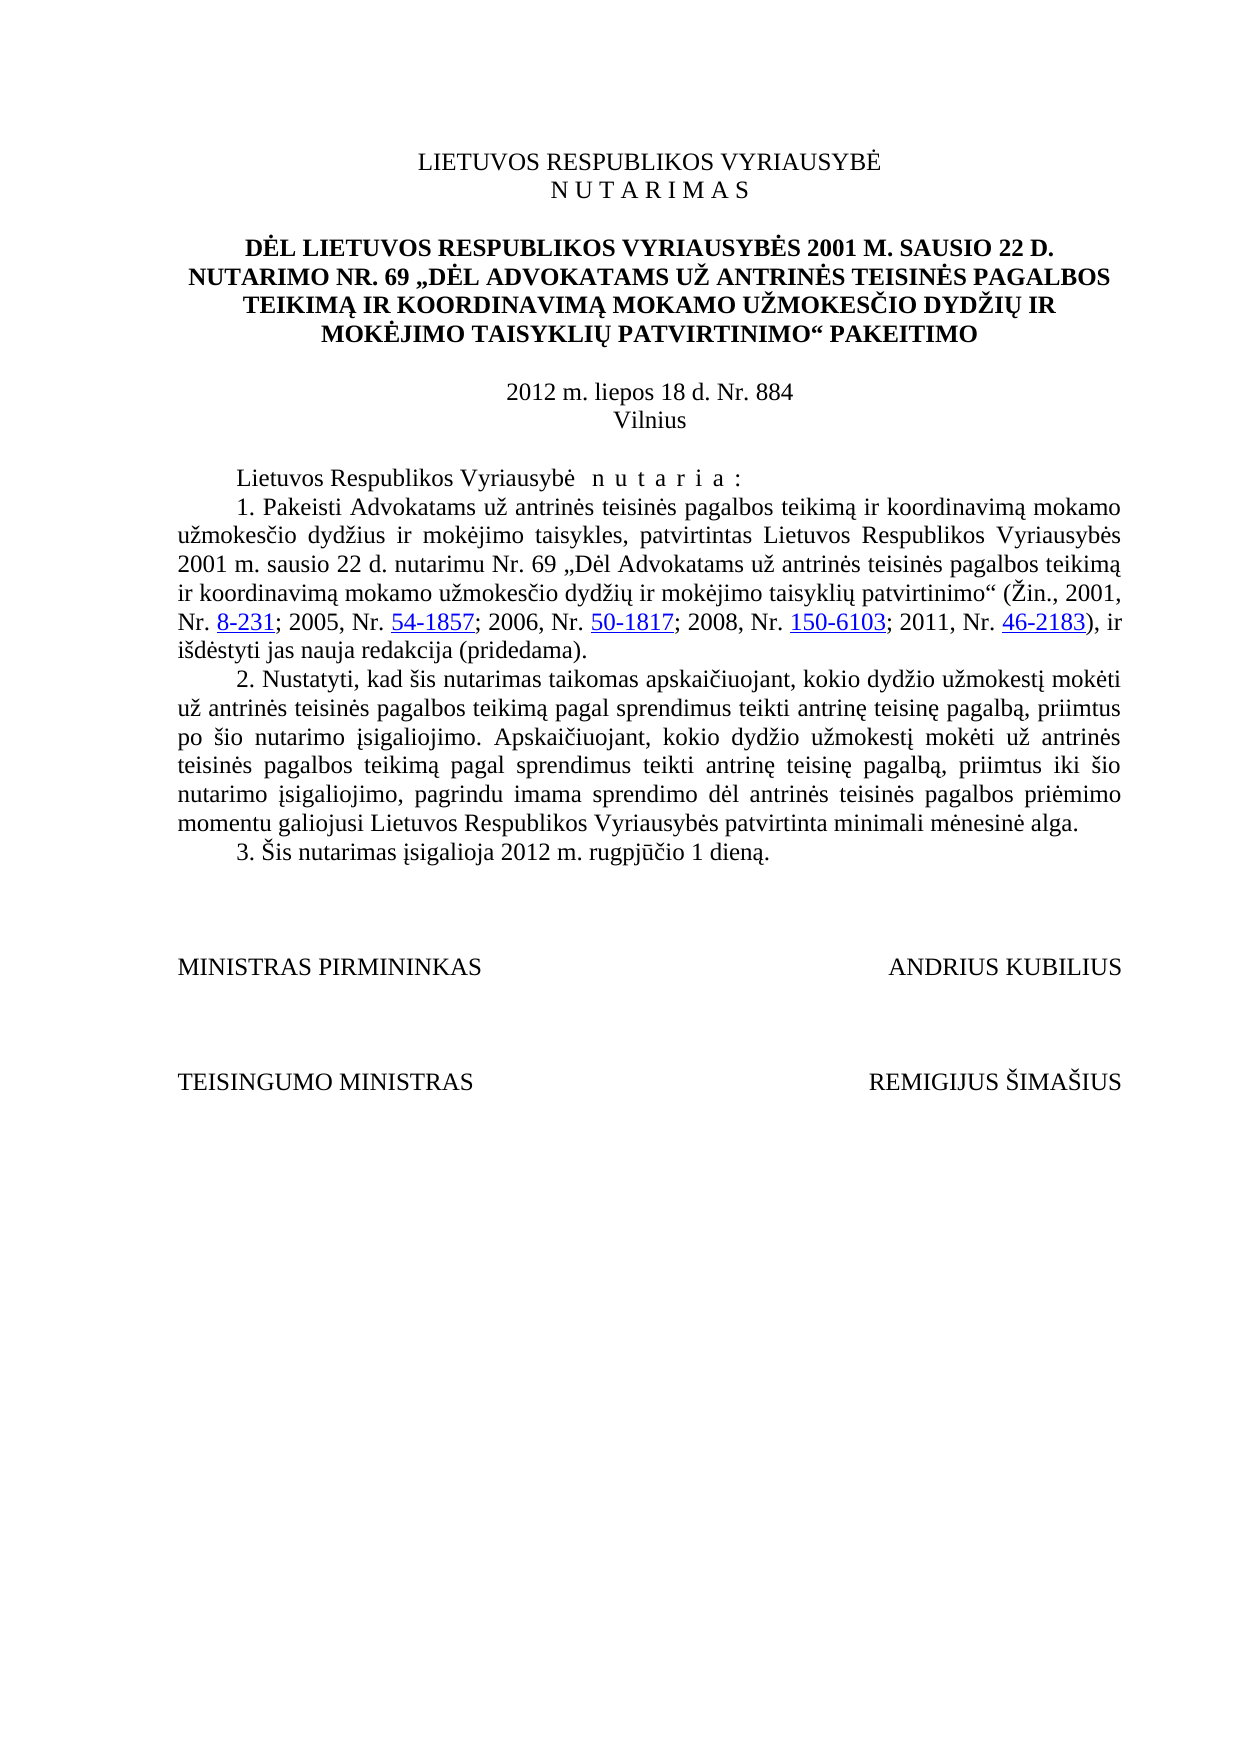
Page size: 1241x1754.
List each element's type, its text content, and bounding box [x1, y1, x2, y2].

text Lietuvos Respublikos Vyriausybė [177, 147, 1122, 176]
text TEISINGUMO MINISTRAS REMIGIJUS ŠIMAŠIUS [177, 1067, 1122, 1096]
text NUTARIMAS [177, 176, 1122, 204]
text 2. Nustatyti, kad šis nutarimas taikomas apskaičiuojant, kokio dydžio užmokestį mokėti už antrinės teisinės pagalbos teikimą pagal sprendimus teikti antrinę teisinę pagalbą, priimtus po šio nutarimo įsigaliojimo. Apskaičiuojant, kokio dydžio užmokestį mokėti už antrinės teisinės pagalbos teikimą pagal sprendimus teikti antrinę teisinę pagalbą, priimtus iki šio nutarimo įsigaliojimo, pagrindu imama sprendimo dėl antrinės teisinės pagalbos priėmimo momentu galiojusi Lietuvos Respublikos Vyriausybės patvirtinta minimali mėnesinė alga. [177, 664, 1122, 837]
text Vilnius [177, 406, 1122, 434]
text MINISTRAS PIRMININKAS ANDRIUS KUBILIUS [177, 952, 1122, 981]
text Lietuvos Respublikos Vyriausybė nutaria: [177, 463, 1122, 492]
text Dėl LIETUVOS RESPUBLIKOS VYRIAUSYBĖS 2001 M. SAUSIO 22 D. NUTARIMO NR. 69 „DĖL ADVOKATAMS UŽ ANTRINĖS TEISINĖS PAGALBOS TEIKIMĄ IR KOORDINAVIMĄ MOKAMO UŽMOKESČIO DYDŽIŲ IR MOKĖJIMO TAISYKLIŲ PATVIRTINIMO“ PAKEITIMO [177, 233, 1122, 348]
text 2012 m. liepos 18 d. Nr. 884 [177, 377, 1122, 406]
text 3. Šis nutarimas įsigalioja 2012 m. rugpjūčio 1 dieną. [177, 837, 1122, 866]
text 1. Pakeisti Advokatams už antrinės teisinės pagalbos teikimą ir koordinavimą mokamo užmokesčio dydžius ir mokėjimo taisykles, patvirtintas Lietuvos Respublikos Vyriausybės 2001 m. sausio 22 d. nutarimu Nr. 69 „Dėl Advokatams už antrinės teisinės pagalbos teikimą ir koordinavimą mokamo užmokesčio dydžių ir mokėjimo taisyklių patvirtinimo“ (Žin., 2001, Nr. 8-231; 2005, Nr. 54-1857; 2006, Nr. 50-1817; 2008, Nr. 150-6103; 2011, Nr. 46-2183), ir išdėstyti jas nauja redakcija (pridedama). [177, 492, 1122, 664]
